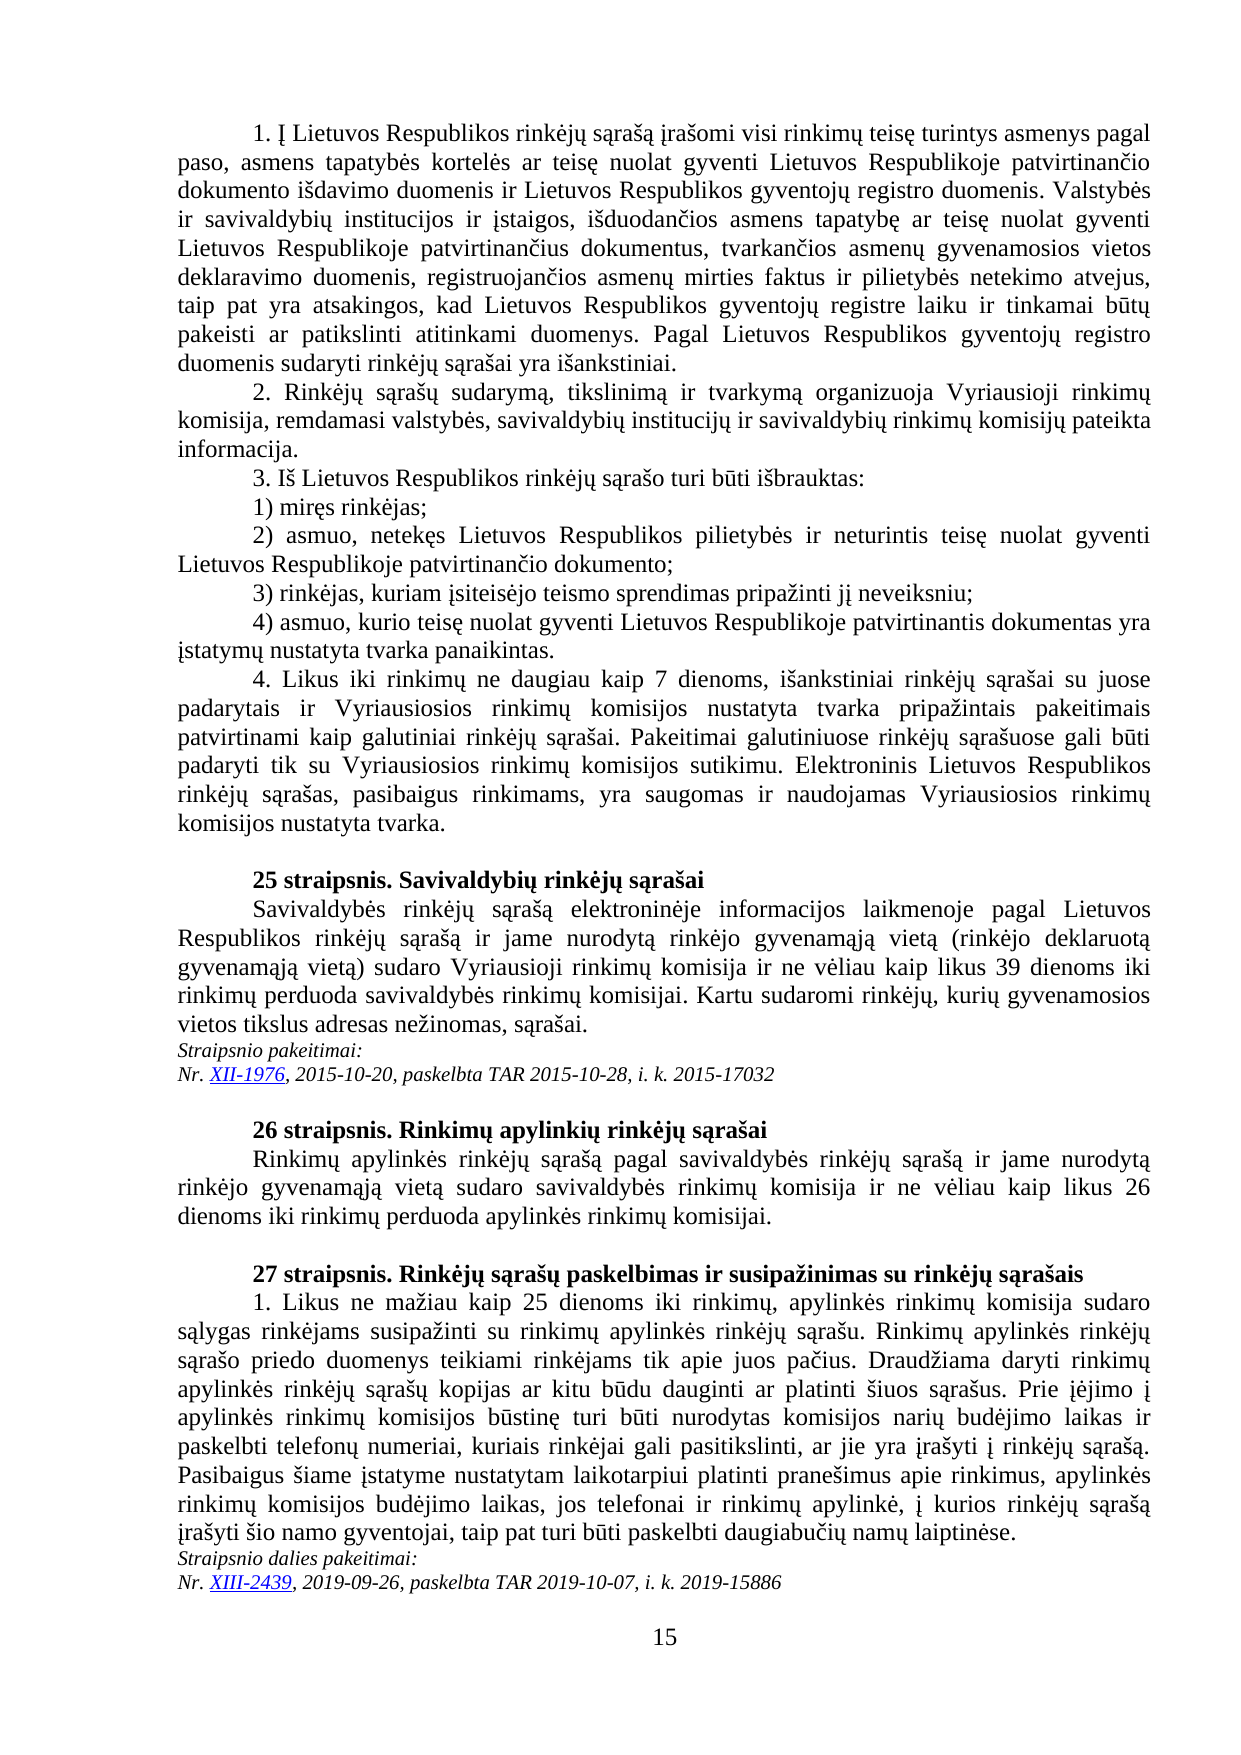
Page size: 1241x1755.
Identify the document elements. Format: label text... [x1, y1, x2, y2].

text 1. Į Lietuvos Respublikos rinkėjų sąrašą įrašomi visi rinkimų teisę turintys asmenys pagal paso, asmens tapatybės kortelės ar teisę nuolat gyventi Lietuvos Respublikoje patvirtinančio dokumento išdavimo duomenis ir Lietuvos Respublikos gyventojų registro duomenis. Valstybės ir savivaldybių institucijos ir įstaigos, išduodančios asmens tapatybę ar teisę nuolat gyventi Lietuvos Respublikoje patvirtinančius dokumentus, tvarkančios asmenų gyvenamosios vietos deklaravimo duomenis, registruojančios asmenų mirties faktus ir pilietybės netekimo atvejus, taip pat yra atsakingos, kad Lietuvos Respublikos gyventojų registre laiku ir tinkamai būtų pakeisti ar patikslinti atitinkami duomenys. Pagal Lietuvos Respublikos gyventojų registro duomenis sudaryti rinkėjų sąrašai yra išankstiniai. [177, 118, 1152, 377]
text 26 straipsnis. Rinkimų apylinkių rinkėjų sąrašai [177, 1115, 1152, 1144]
text Nr. XIII-2439, 2019-09-26, paskelbta TAR 2019-10-07, i. k. 2019-15886 [177, 1570, 1152, 1594]
text 2) asmuo, netekęs Lietuvos Respublikos pilietybės ir neturintis teisę nuolat gyventi Lietuvos Respublikoje patvirtinančio dokumento; [177, 521, 1152, 578]
text 1. Likus ne mažiau kaip 25 dienoms iki rinkimų, apylinkės rinkimų komisija sudaro sąlygas rinkėjams susipažinti su rinkimų apylinkės rinkėjų sąrašu. Rinkimų apylinkės rinkėjų sąrašo priedo duomenys teikiami rinkėjams tik apie juos pačius. Draudžiama daryti rinkimų apylinkės rinkėjų sąrašų kopijas ar kitu būdu dauginti ar platinti šiuos sąrašus. Prie įėjimo į apylinkės rinkimų komisijos būstinę turi būti nurodytas komisijos narių budėjimo laikas ir paskelbti telefonų numeriai, kuriais rinkėjai gali pasitikslinti, ar jie yra įrašyti į rinkėjų sąrašą. Pasibaigus šiame įstatyme nustatytam laikotarpiui platinti pranešimus apie rinkimus, apylinkės rinkimų komisijos budėjimo laikas, jos telefonai ir rinkimų apylinkė, į kurios rinkėjų sąrašą įrašyti šio namo gyventojai, taip pat turi būti paskelbti daugiabučių namų laiptinėse. [177, 1287, 1152, 1546]
text 27 straipsnis. Rinkėjų sąrašų paskelbimas ir susipažinimas su rinkėjų sąrašais [177, 1259, 1152, 1287]
text 4) asmuo, kurio teisę nuolat gyventi Lietuvos Respublikoje patvirtinantis dokumentas yra įstatymų nustatyta tvarka panaikintas. [177, 607, 1152, 664]
text 3) rinkėjas, kuriam įsiteisėjo teismo sprendimas pripažinti jį neveiksniu; [177, 578, 1152, 607]
text 2. Rinkėjų sąrašų sudarymą, tikslinimą ir tvarkymą organizuoja Vyriausioji rinkimų komisija, remdamasi valstybės, savivaldybių institucijų ir savivaldybių rinkimų komisijų pateikta informacija. [177, 377, 1152, 463]
text 4. Likus iki rinkimų ne daugiau kaip 7 dienoms, išankstiniai rinkėjų sąrašai su juose padarytais ir Vyriausiosios rinkimų komisijos nustatyta tvarka pripažintais pakeitimais patvirtinami kaip galutiniai rinkėjų sąrašai. Pakeitimai galutiniuose rinkėjų sąrašuose gali būti padaryti tik su Vyriausiosios rinkimų komisijos sutikimu. Elektroninis Lietuvos Respublikos rinkėjų sąrašas, pasibaigus rinkimams, yra saugomas ir naudojamas Vyriausiosios rinkimų komisijos nustatyta tvarka. [177, 664, 1152, 837]
text Straipsnio pakeitimai: [177, 1038, 1152, 1062]
text 25 straipsnis. Savivaldybių rinkėjų sąrašai [177, 866, 1152, 894]
text 3. Iš Lietuvos Respublikos rinkėjų sąrašo turi būti išbrauktas: [177, 463, 1152, 492]
text Straipsnio dalies pakeitimai: [177, 1546, 1152, 1570]
text Rinkimų apylinkės rinkėjų sąrašą pagal savivaldybės rinkėjų sąrašą ir jame nurodytą rinkėjo gyvenamąją vietą sudaro savivaldybės rinkimų komisija ir ne vėliau kaip likus 26 dienoms iki rinkimų perduoda apylinkės rinkimų komisijai. [177, 1144, 1152, 1230]
text Nr. XII-1976, 2015-10-20, paskelbta TAR 2015-10-28, i. k. 2015-17032 [177, 1062, 1152, 1086]
text Savivaldybės rinkėjų sąrašą elektroninėje informacijos laikmenoje pagal Lietuvos Respublikos rinkėjų sąrašą ir jame nurodytą rinkėjo gyvenamąją vietą (rinkėjo deklaruotą gyvenamąją vietą) sudaro Vyriausioji rinkimų komisija ir ne vėliau kaip likus 39 dienoms iki rinkimų perduoda savivaldybės rinkimų komisijai. Kartu sudaromi rinkėjų, kurių gyvenamosios vietos tikslus adresas nežinomas, sąrašai. [177, 894, 1152, 1038]
text 1) miręs rinkėjas; [177, 492, 1152, 521]
